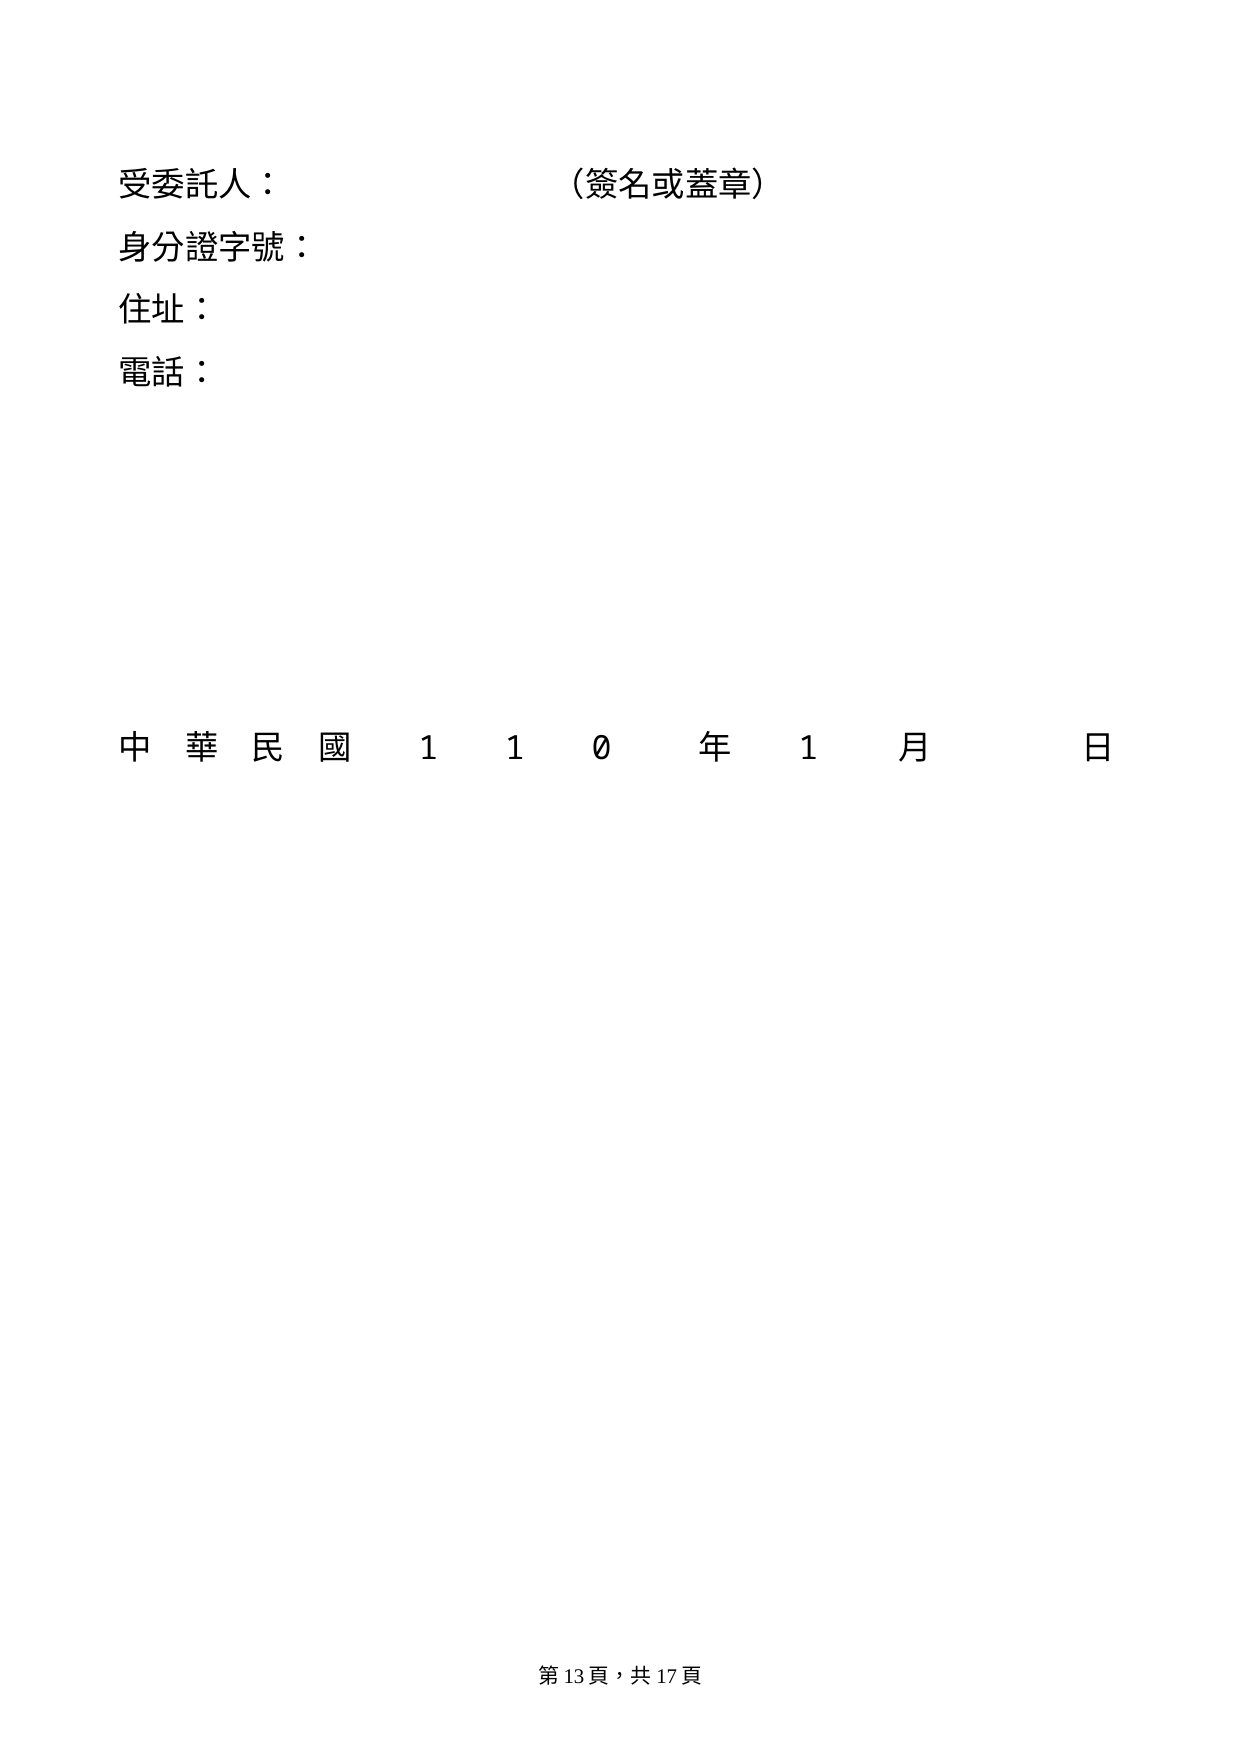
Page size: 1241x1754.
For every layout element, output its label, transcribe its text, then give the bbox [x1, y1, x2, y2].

text 電話： [118, 328, 1122, 391]
text 身分證字號： [118, 203, 1122, 266]
text 住址： [118, 266, 1122, 328]
text 受委託人： （簽名或蓋章） [118, 141, 1122, 203]
text 中 華 民 國 110 年 1 月 日 [118, 703, 1122, 766]
